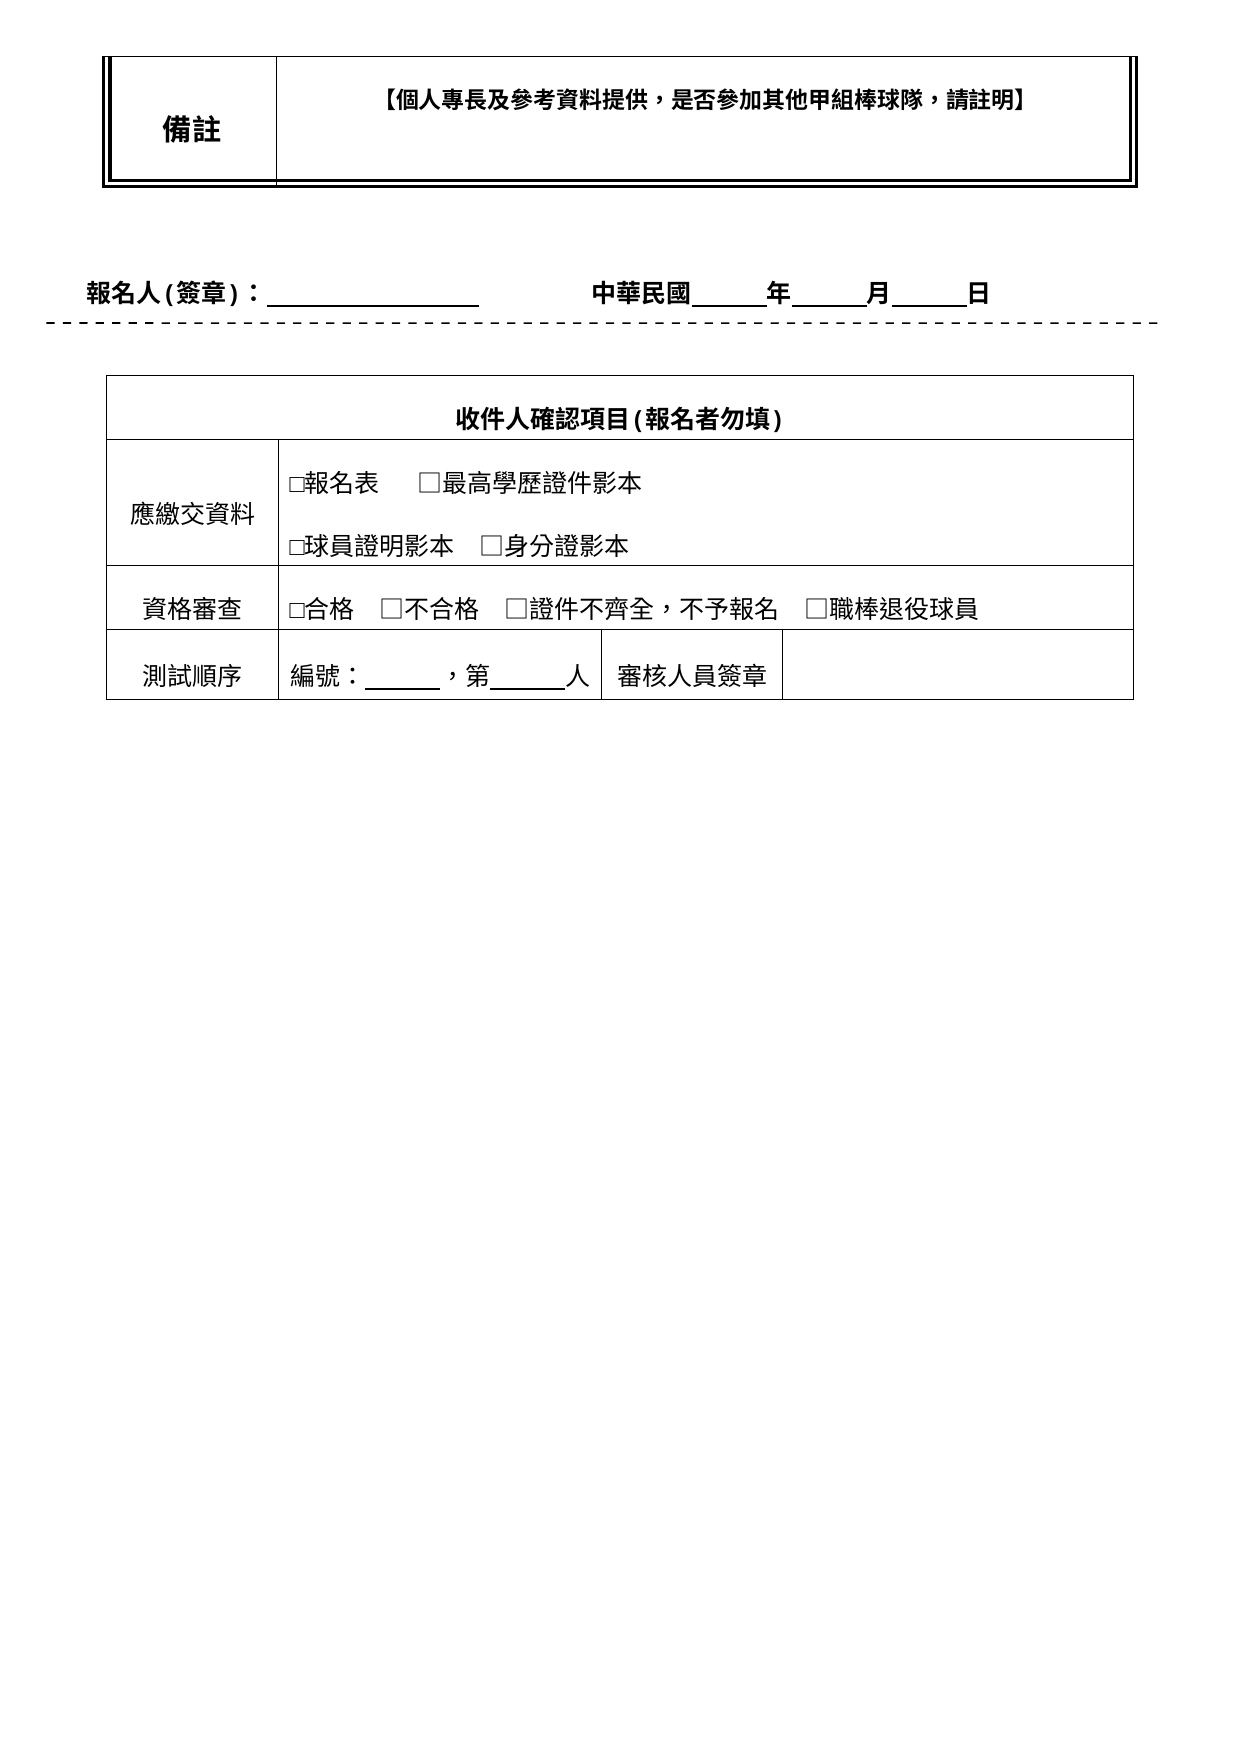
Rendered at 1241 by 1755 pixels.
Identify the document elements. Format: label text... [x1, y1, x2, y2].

table_cell □報名表 □最高學歷證件影本 □球員證明影本 □身分證影本 [279, 440, 1133, 565]
table_cell [783, 630, 1133, 699]
table_cell 審核人員簽章 [602, 630, 782, 699]
table_header 收件人確認項目(報名者勿填) [107, 376, 1133, 439]
table_cell 應繳交資料 [107, 440, 278, 565]
text 報名人(簽章)： 中華民國 年 月 日 [41, 250, 1199, 313]
table_cell 【個人專長及參考資料提供，是否參加其他甲組棒球隊，請註明】 [277, 57, 1129, 178]
table_cell 資格審查 [107, 566, 278, 628]
table_cell 備註 [112, 57, 276, 178]
table_cell 編號： ，第 人 [279, 630, 601, 699]
table_cell 測試順序 [107, 630, 278, 699]
table_cell □合格 □不合格 □證件不齊全，不予報名 □職棒退役球員 [279, 566, 1133, 628]
